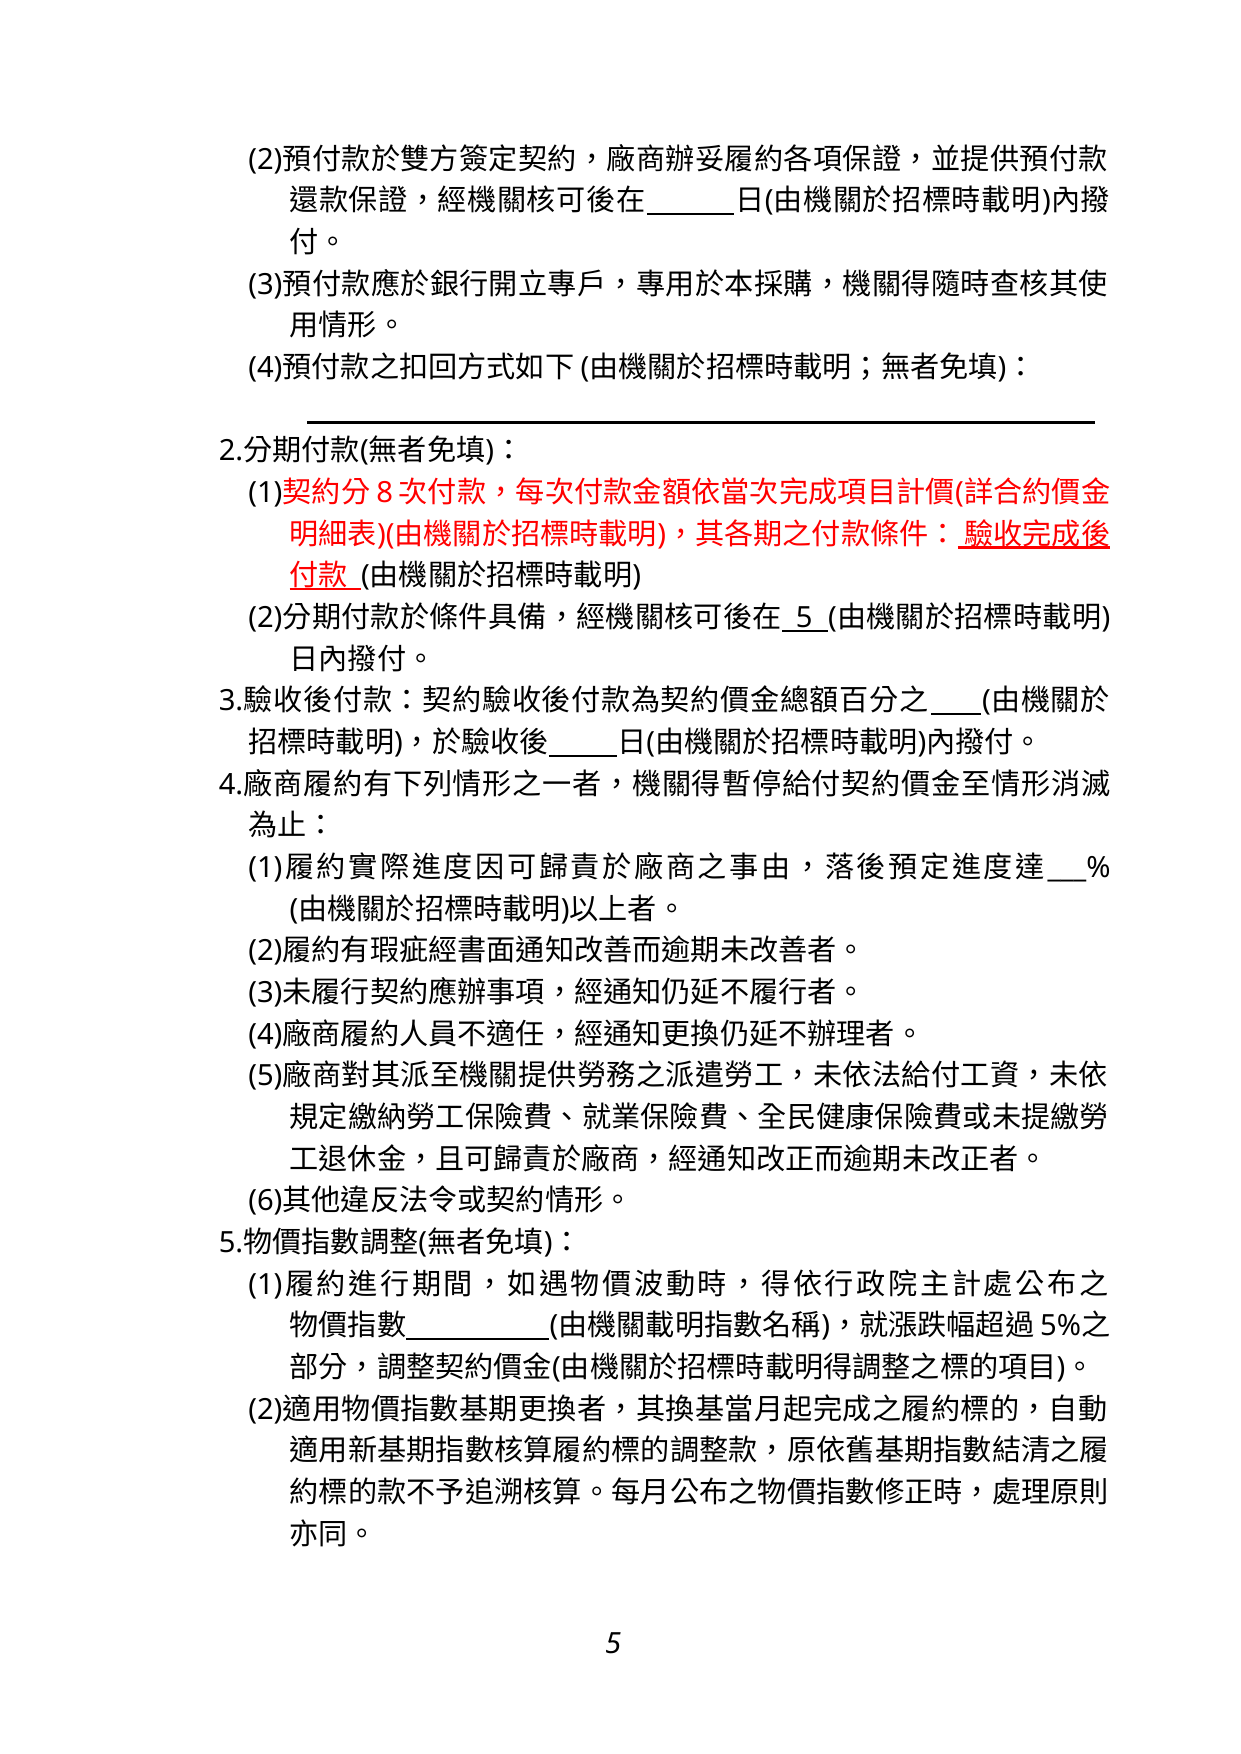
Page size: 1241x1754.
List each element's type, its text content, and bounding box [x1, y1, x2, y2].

text 3.驗收後付款：契約驗收後付款為契約價金總額百分之 (由機關於招標時載明)，於驗收後 日(由機關於招標時載明)內撥付。 [218, 677, 1110, 761]
text (2)適用物價指數基期更換者，其換基當月起完成之履約標的，自動適用新基期指數核算履約標的調整款，原依舊基期指數結清之履約標的款不予追溯核算。每月公布之物價指數修正時，處理原則亦同。 [248, 1386, 1110, 1552]
text 5.物價指數調整(無者免填)： [218, 1219, 1110, 1261]
text 4.廠商履約有下列情形之一者，機關得暫停給付契約價金至情形消滅為止： [218, 761, 1110, 844]
text (1)契約分8次付款，每次付款金額依當次完成項目計價(詳合約價金明細表)(由機關於招標時載明)，其各期之付款條件： 驗收完成後付款 (由機關於招標時載明) [248, 469, 1110, 594]
text 2.分期付款(無者免填)： [218, 427, 1110, 469]
text (2)分期付款於條件具備，經機關核可後在 5 (由機關於招標時載明)日內撥付。 [248, 594, 1110, 677]
text (6)其他違反法令或契約情形。 [248, 1177, 1110, 1219]
text (2)預付款於雙方簽定契約，廠商辦妥履約各項保證，並提供預付款還款保證，經機關核可後在 日(由機關於招標時載明)內撥付。 [248, 136, 1110, 261]
text (4)預付款之扣回方式如下 (由機關於招標時載明；無者免填)： [248, 344, 1110, 386]
text (3)預付款應於銀行開立專戶，專用於本採購，機關得隨時查核其使用情形。 [248, 261, 1110, 344]
text (5)廠商對其派至機關提供勞務之派遣勞工，未依法給付工資，未依規定繳納勞工保險費、就業保險費、全民健康保險費或未提繳勞工退休金，且可歸責於廠商，經通知改正而逾期未改正者。 [248, 1052, 1110, 1177]
text (2)履約有瑕疵經書面通知改善而逾期未改善者。 [248, 927, 1110, 969]
text (1)履約進行期間，如遇物價波動時，得依行政院主計處公布之 物價指數 (由機關載明指數名稱)，就漲跌幅超過5%之部分，調整契約價金(由機關於招標時載明得調整之標的項目)。 [248, 1261, 1110, 1386]
text (3)未履行契約應辦事項，經通知仍延不履行者。 [248, 969, 1110, 1011]
text (4)廠商履約人員不適任，經通知更換仍延不辦理者。 [248, 1011, 1110, 1052]
text (1)履約實際進度因可歸責於廠商之事由，落後預定進度達___% (由機關於招標時載明)以上者。 [248, 844, 1110, 927]
